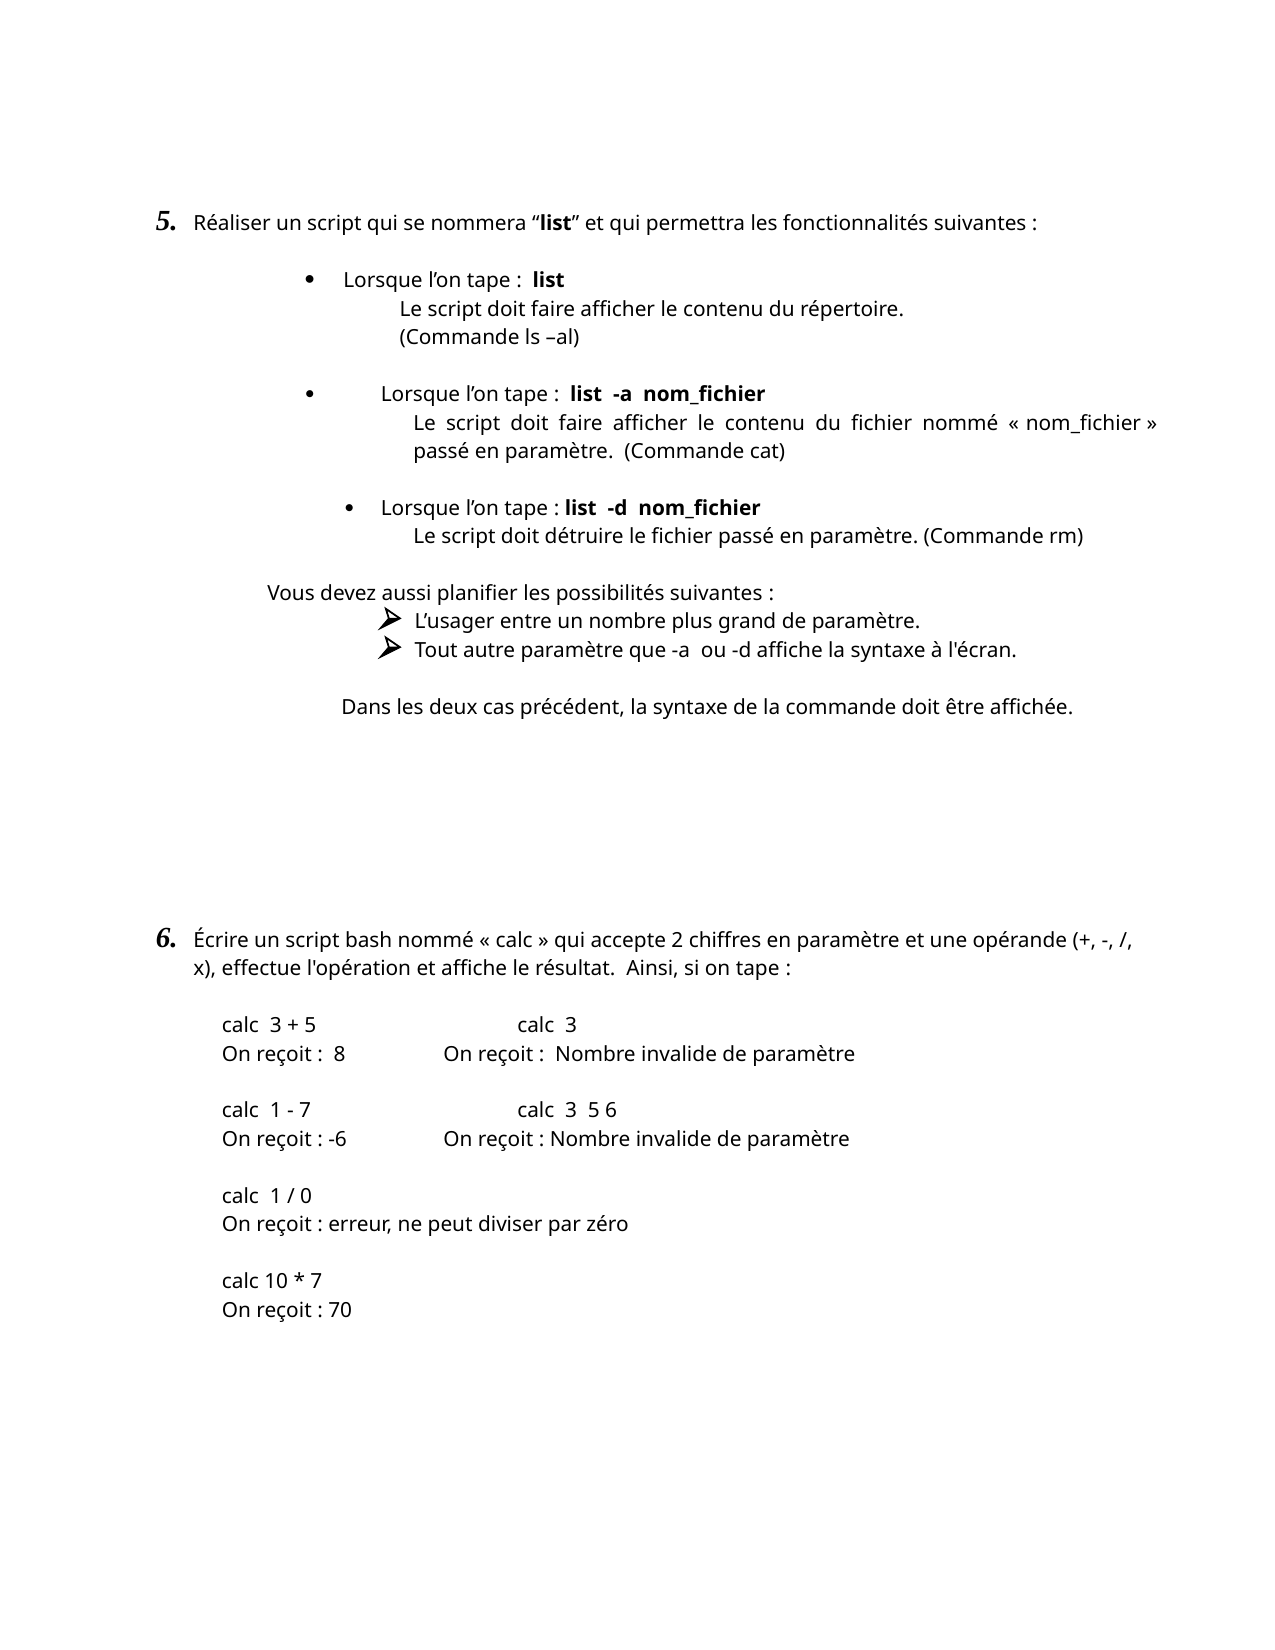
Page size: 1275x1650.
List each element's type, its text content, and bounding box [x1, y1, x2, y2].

text On reçoit : 70 [222, 1295, 1157, 1323]
list Lorsque l’on tape : list -d nom_fichier [346, 493, 1157, 521]
text On reçoit : 8 On reçoit : Nombre invalide de paramètre [222, 1039, 1157, 1067]
text Le script doit faire afficher le contenu du fichier nommé « nom_fichier » passé en paramètre. (Commande cat) [413, 408, 1157, 464]
text calc 3 + 5 calc 3 [222, 1010, 1157, 1039]
list Lorsque l’on tape : list -a nom_fichier [306, 379, 1157, 408]
text Vous devez aussi planifier les possibilités suivantes : [193, 578, 1157, 607]
text calc 10 * 7 [222, 1266, 1157, 1295]
list Lorsque l’on tape : list [306, 265, 1157, 294]
list L’usager entre un nombre plus grand de paramètre. [377, 607, 1157, 635]
text calc 1 - 7 calc 3 5 6 [222, 1096, 1157, 1124]
text Dans les deux cas précédent, la syntaxe de la commande doit être affichée. [341, 692, 1157, 721]
list Écrire un script bash nommé « calc » qui accepte 2 chiffres en paramètre et une opérande (+, -, /, x), effectue l'opération et affiche le résultat. Ainsi, si on tape : [156, 920, 1157, 982]
text On reçoit : erreur, ne peut diviser par zéro [222, 1209, 1157, 1238]
list Tout autre paramètre que -a ou -d affiche la syntaxe à l'écran. [377, 635, 1157, 664]
text Le script doit détruire le fichier passé en paramètre. (Commande rm) [413, 521, 1157, 550]
text (Commande ls –al) [399, 322, 1157, 351]
text Le script doit faire afficher le contenu du répertoire. [399, 294, 1157, 322]
list Réaliser un script qui se nommera “list” et qui permettra les fonctionnalités suivantes : [156, 203, 1157, 237]
text On reçoit : -6 On reçoit : Nombre invalide de paramètre [222, 1124, 1157, 1152]
text calc 1 / 0 [222, 1181, 1157, 1209]
